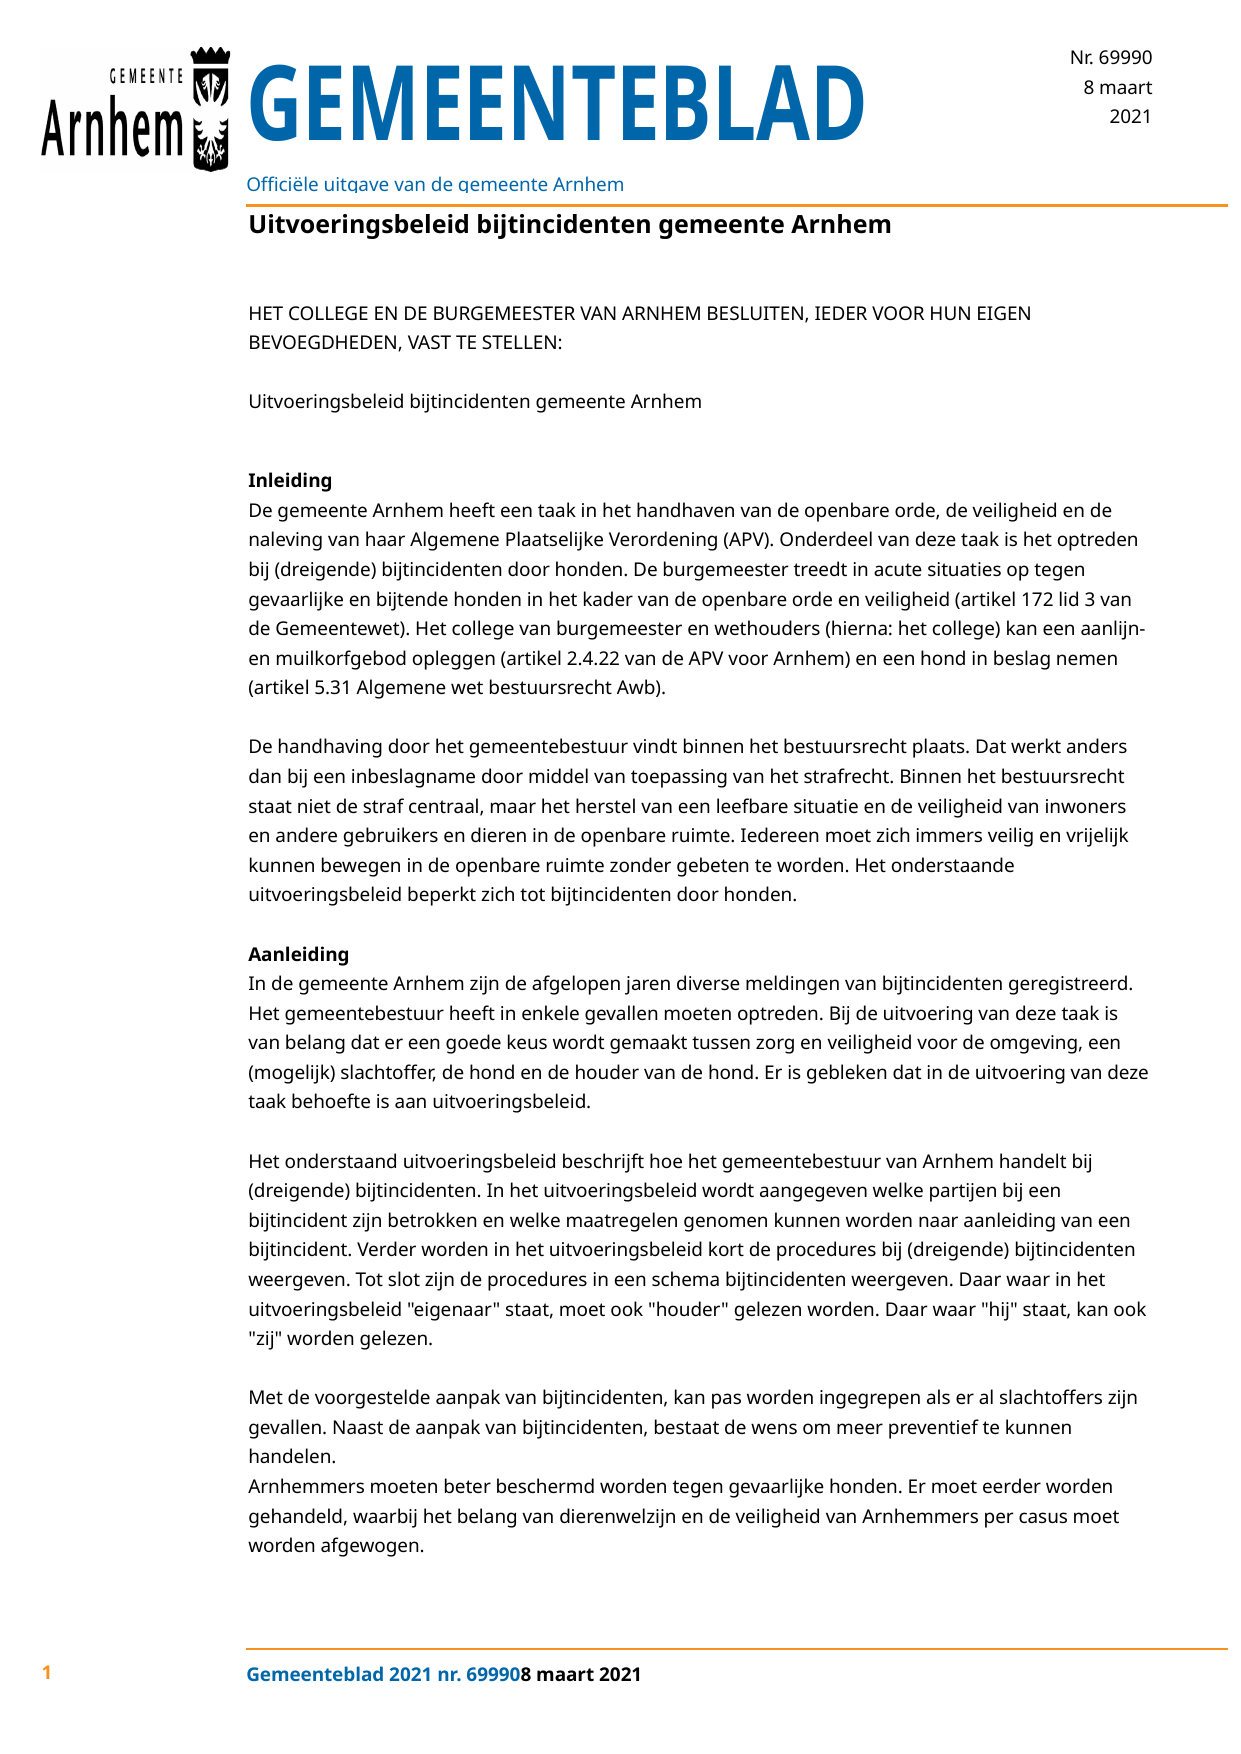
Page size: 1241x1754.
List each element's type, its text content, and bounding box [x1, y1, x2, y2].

text Inleiding [248, 467, 1152, 493]
text De handhaving door het gemeentebestuur vindt binnen het bestuursrecht plaats. Dat werkt anders dan bij een inbeslagname door middel van toepassing van het strafrecht. Binnen het bestuursrecht staat niet de straf centraal, maar het herstel van een leefbare situatie en de veiligheid van inwoners en andere gebruikers en dieren in de openbare ruimte. Iedereen moet zich immers veilig en vrijelijk kunnen bewegen in de openbare ruimte zonder gebeten te worden. Het onderstaande uitvoeringsbeleid beperkt zich tot bijtincidenten door honden. [248, 734, 1152, 907]
text Uitvoeringsbeleid bijtincidenten gemeente Arnhem [248, 207, 1152, 241]
text De gemeente Arnhem heeft een taak in het handhaven van de openbare orde, de veiligheid en de naleving van haar Algemene Plaatselijke Verordening (APV). Onderdeel van deze taak is het optreden bij (dreigende) bijtincidenten door honden. De burgemeester treedt in acute situaties op tegen gevaarlijke en bijtende honden in het kader van de openbare orde en veiligheid (artikel 172 lid 3 van de Gemeentewet). Het college van burgemeester en wethouders (hierna: het college) kan een aanlijn- en muilkorfgebod opleggen (artikel 2.4.22 van de APV voor Arnhem) en een hond in beslag nemen (artikel 5.31 Algemene wet bestuursrecht Awb). [248, 497, 1152, 700]
picture [41, 47, 231, 172]
text In de gemeente Arnhem zijn de afgelopen jaren diverse meldingen van bijtincidenten geregistreerd. Het gemeentebestuur heeft in enkele gevallen moeten optreden. Bij de uitvoering van deze taak is van belang dat er een goede keus wordt gemaakt tussen zorg en veiligheid voor de omgeving, een (mogelijk) slachtoffer, de hond en de houder van de hond. Er is gebleken dat in de uitvoering van deze taak behoefte is aan uitvoeringsbeleid. [248, 970, 1152, 1114]
text Het onderstaand uitvoeringsbeleid beschrijft hoe het gemeentebestuur van Arnhem handelt bij (dreigende) bijtincidenten. In het uitvoeringsbeleid wordt aangegeven welke partijen bij een bijtincident zijn betrokken en welke maatregelen genomen kunnen worden naar aanleiding van een bijtincident. Verder worden in het uitvoeringsbeleid kort de procedures bij (dreigende) bijtincidenten weergeven. Tot slot zijn de procedures in een schema bijtincidenten weergeven. Daar waar in het uitvoeringsbeleid "eigenaar" staat, moet ook "houder" gelezen worden. Daar waar "hij" staat, kan ook "zij" worden gelezen. [248, 1148, 1152, 1351]
text Met de voorgestelde aanpak van bijtincidenten, kan pas worden ingegrepen als er al slachtoffers zijn gevallen. Naast de aanpak van bijtincidenten, bestaat de wens om meer preventief te kunnen handelen. [248, 1384, 1152, 1469]
text Uitvoeringsbeleid bijtincidenten gemeente Arnhem [248, 389, 1152, 414]
text Arnhemmers moeten beter beschermd worden tegen gevaarlijke honden. Er moet eerder worden gehandeld, waarbij het belang van dierenwelzijn en de veiligheid van Arnhemmers per casus moet worden afgewogen. [248, 1473, 1152, 1558]
text Aanleiding [248, 941, 1152, 967]
text HET COLLEGE EN DE BURGEMEESTER VAN ARNHEM BESLUITEN, IEDER VOOR HUN EIGEN BEVOEGDHEDEN, VAST TE STELLEN: [248, 300, 1152, 355]
